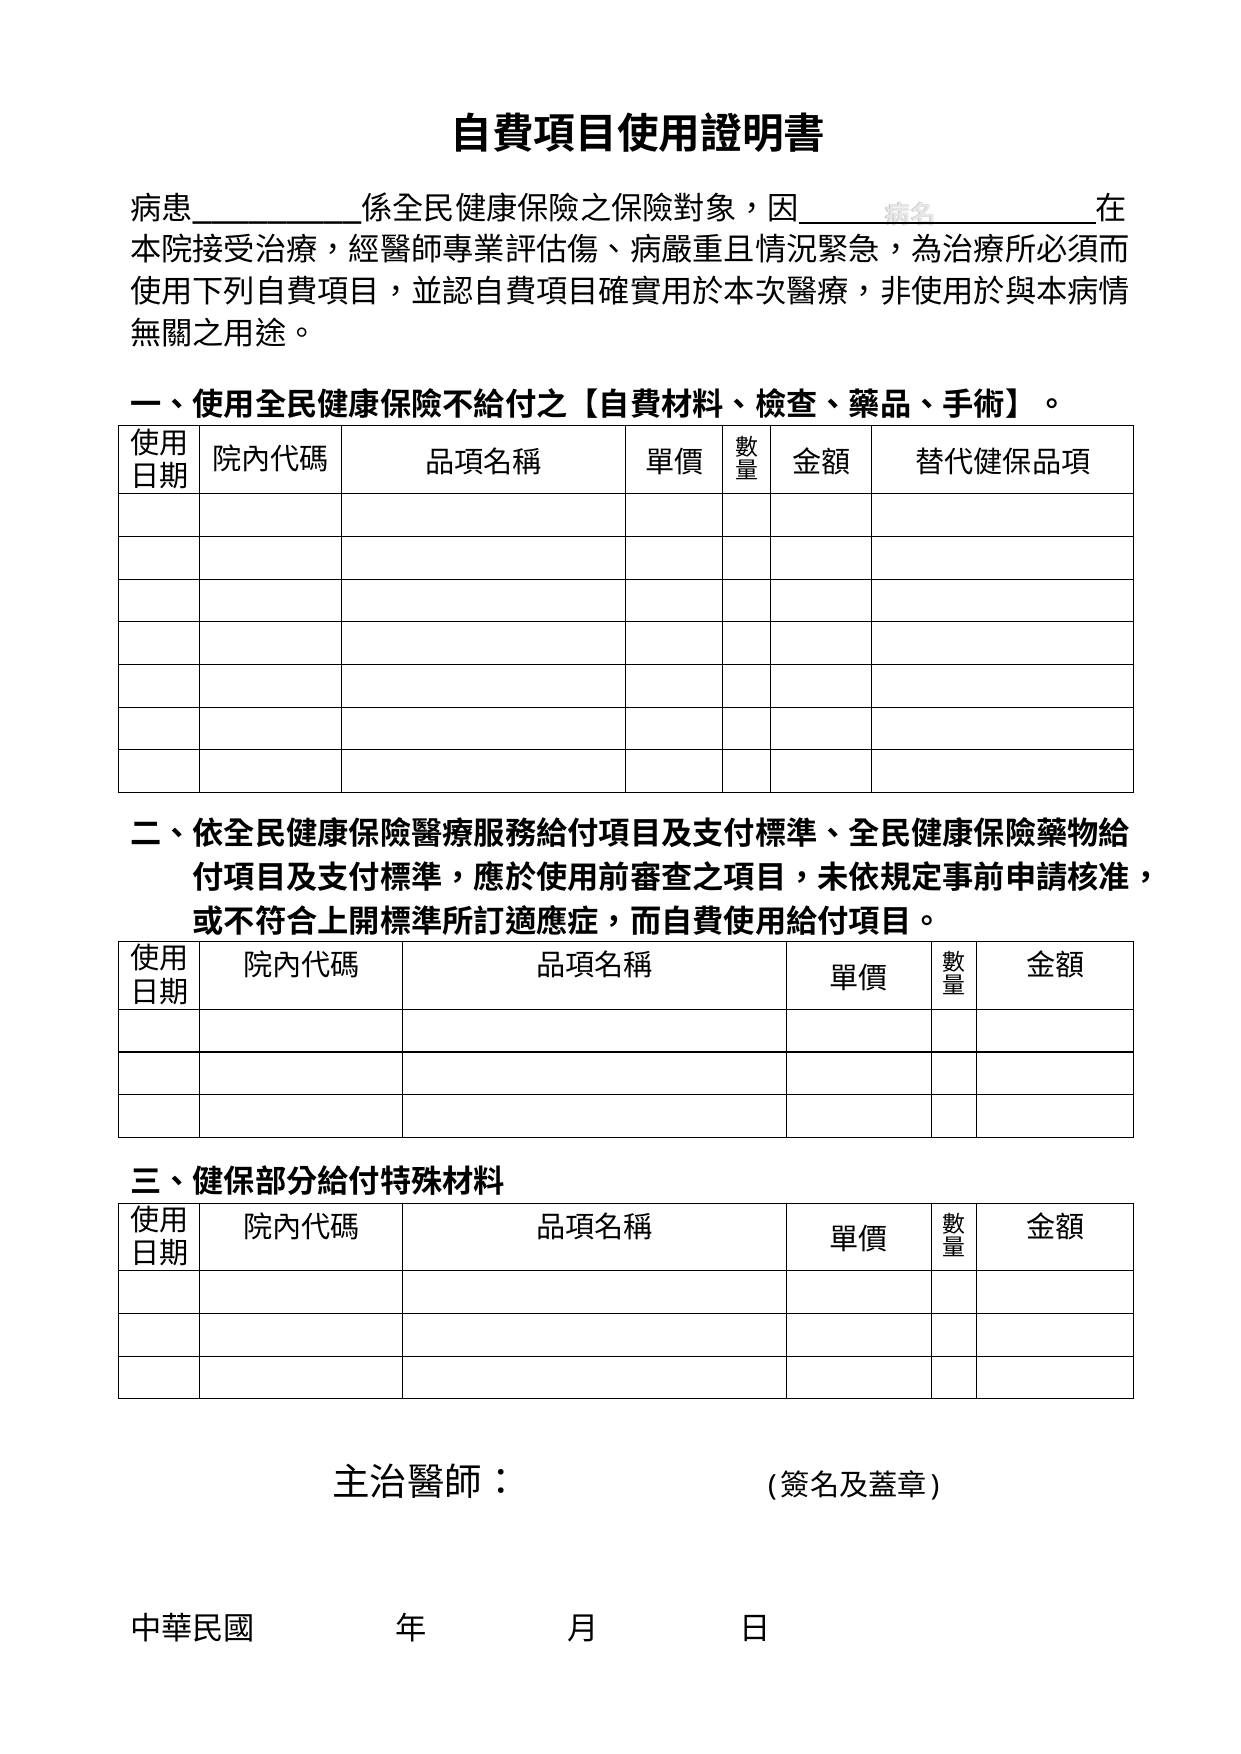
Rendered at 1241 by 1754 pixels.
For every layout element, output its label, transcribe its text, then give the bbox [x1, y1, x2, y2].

table_cell [771, 665, 871, 707]
table_cell [977, 1357, 1133, 1398]
table_cell [723, 580, 770, 621]
table_cell [119, 1357, 199, 1398]
table_cell [723, 494, 770, 536]
table_header 品項名稱 [403, 942, 786, 1009]
table_header 品項名稱 [403, 1204, 786, 1270]
table_cell [626, 708, 722, 749]
table_cell [200, 1053, 402, 1094]
table_cell [342, 494, 625, 536]
table_cell [200, 665, 341, 707]
table_cell [626, 665, 722, 707]
table_cell [872, 665, 1133, 707]
table_cell [119, 750, 199, 792]
table_cell [626, 494, 722, 536]
table_header 金額 [771, 426, 871, 493]
table_cell [932, 1314, 976, 1356]
table_cell [200, 1271, 402, 1313]
table_cell [787, 1271, 931, 1313]
table_cell [342, 537, 625, 578]
table_cell [342, 665, 625, 707]
table_header 院內代碼 [200, 1204, 402, 1270]
table_cell [872, 750, 1133, 792]
table_cell [787, 1314, 931, 1356]
table_cell [119, 708, 199, 749]
table_cell [119, 537, 199, 578]
table_cell [626, 537, 722, 578]
table_cell [787, 1095, 931, 1137]
table_cell [872, 708, 1133, 749]
table_cell [200, 1010, 402, 1051]
table_cell [977, 1095, 1133, 1137]
table_cell [200, 537, 341, 578]
table_cell [771, 494, 871, 536]
table_header 品項名稱 [342, 426, 625, 493]
table_cell [403, 1053, 786, 1094]
text 病名 [885, 195, 945, 222]
table_header 單價 [626, 426, 722, 493]
table_cell [932, 1357, 976, 1398]
table_cell [342, 622, 625, 664]
table_cell [723, 622, 770, 664]
table_header 替代健保品項 [872, 426, 1133, 493]
table_cell [932, 1271, 976, 1313]
table_cell [119, 1053, 199, 1094]
table_cell [977, 1314, 1133, 1356]
table_cell [872, 537, 1133, 578]
text 病患_________係全民健康保險之保險對象，因 在本院接受治療，經醫師專業評估傷、病嚴重且情況緊急，為治療所必須而使用下列自費項目，並認自費項目確實用於本次醫療，非使用於與本病情無關之用途。 [130, 186, 1146, 352]
table_cell [200, 494, 341, 536]
text 三、健保部分給付特殊材料 [130, 1154, 1146, 1202]
table_cell [403, 1314, 786, 1356]
table_header 單價 [787, 1204, 931, 1270]
table_header 數 量 [723, 426, 770, 493]
table_cell [342, 580, 625, 621]
table_cell [872, 622, 1133, 664]
table_cell [872, 494, 1133, 536]
table_cell [932, 1010, 976, 1051]
table_cell [200, 1357, 402, 1398]
table_cell [771, 622, 871, 664]
table_cell [723, 750, 770, 792]
text 中華民國 年 月 日 [130, 1601, 1146, 1649]
table_cell [977, 1271, 1133, 1313]
table_cell [771, 750, 871, 792]
table_cell [977, 1053, 1133, 1094]
table_cell [200, 750, 341, 792]
table_header 使用 日期 [119, 426, 199, 493]
table_cell [119, 580, 199, 621]
text 一、使用全民健康保險不給付之【自費材料、檢查、藥品、手術】。 [130, 377, 1146, 425]
table_cell [723, 665, 770, 707]
table_cell [977, 1010, 1133, 1051]
table_cell [403, 1010, 786, 1051]
text 自費項目使用證明書 [130, 100, 1146, 161]
table_cell [771, 580, 871, 621]
table_header 院內代碼 [200, 426, 341, 493]
table_header 金額 [977, 1204, 1133, 1270]
table_header 使用 日期 [119, 942, 199, 1009]
table_cell [932, 1095, 976, 1137]
table_cell [200, 708, 341, 749]
table_cell [403, 1271, 786, 1313]
table_header 數 量 [932, 942, 976, 1009]
table_cell [342, 750, 625, 792]
table_cell [787, 1010, 931, 1051]
table_cell [119, 622, 199, 664]
table_cell [119, 1095, 199, 1137]
table_cell [626, 750, 722, 792]
table_cell [200, 1095, 402, 1137]
table_cell [403, 1095, 786, 1137]
text 主治醫師： (簽名及蓋章) [130, 1453, 1146, 1506]
table_cell [723, 537, 770, 578]
table_cell [932, 1053, 976, 1094]
table_cell [771, 708, 871, 749]
table_cell [119, 1010, 199, 1051]
table_header 院內代碼 [200, 942, 402, 1009]
table_cell [787, 1357, 931, 1398]
table_cell [200, 1314, 402, 1356]
table_cell [723, 708, 770, 749]
table_header 金額 [977, 942, 1133, 1009]
table_cell [771, 537, 871, 578]
table_cell [626, 580, 722, 621]
table_header 使用 日期 [119, 1204, 199, 1270]
table_cell [403, 1357, 786, 1398]
table_header 數 量 [932, 1204, 976, 1270]
text 二、依全民健康保險醫療服務給付項目及支付標準、全民健康保險藥物給付項目及支付標準，應於使用前審查之項目，未依規定事前申請核准，或不符合上開標準所訂適應症，而自費使用給付項目。 [130, 810, 1146, 941]
table_cell [872, 580, 1133, 621]
table_cell [119, 665, 199, 707]
table_cell [342, 708, 625, 749]
table_cell [200, 622, 341, 664]
table_header 單價 [787, 942, 931, 1009]
table_cell [626, 622, 722, 664]
table_cell [119, 494, 199, 536]
table_cell [200, 580, 341, 621]
table_cell [119, 1271, 199, 1313]
table_cell [119, 1314, 199, 1356]
table_cell [787, 1053, 931, 1094]
